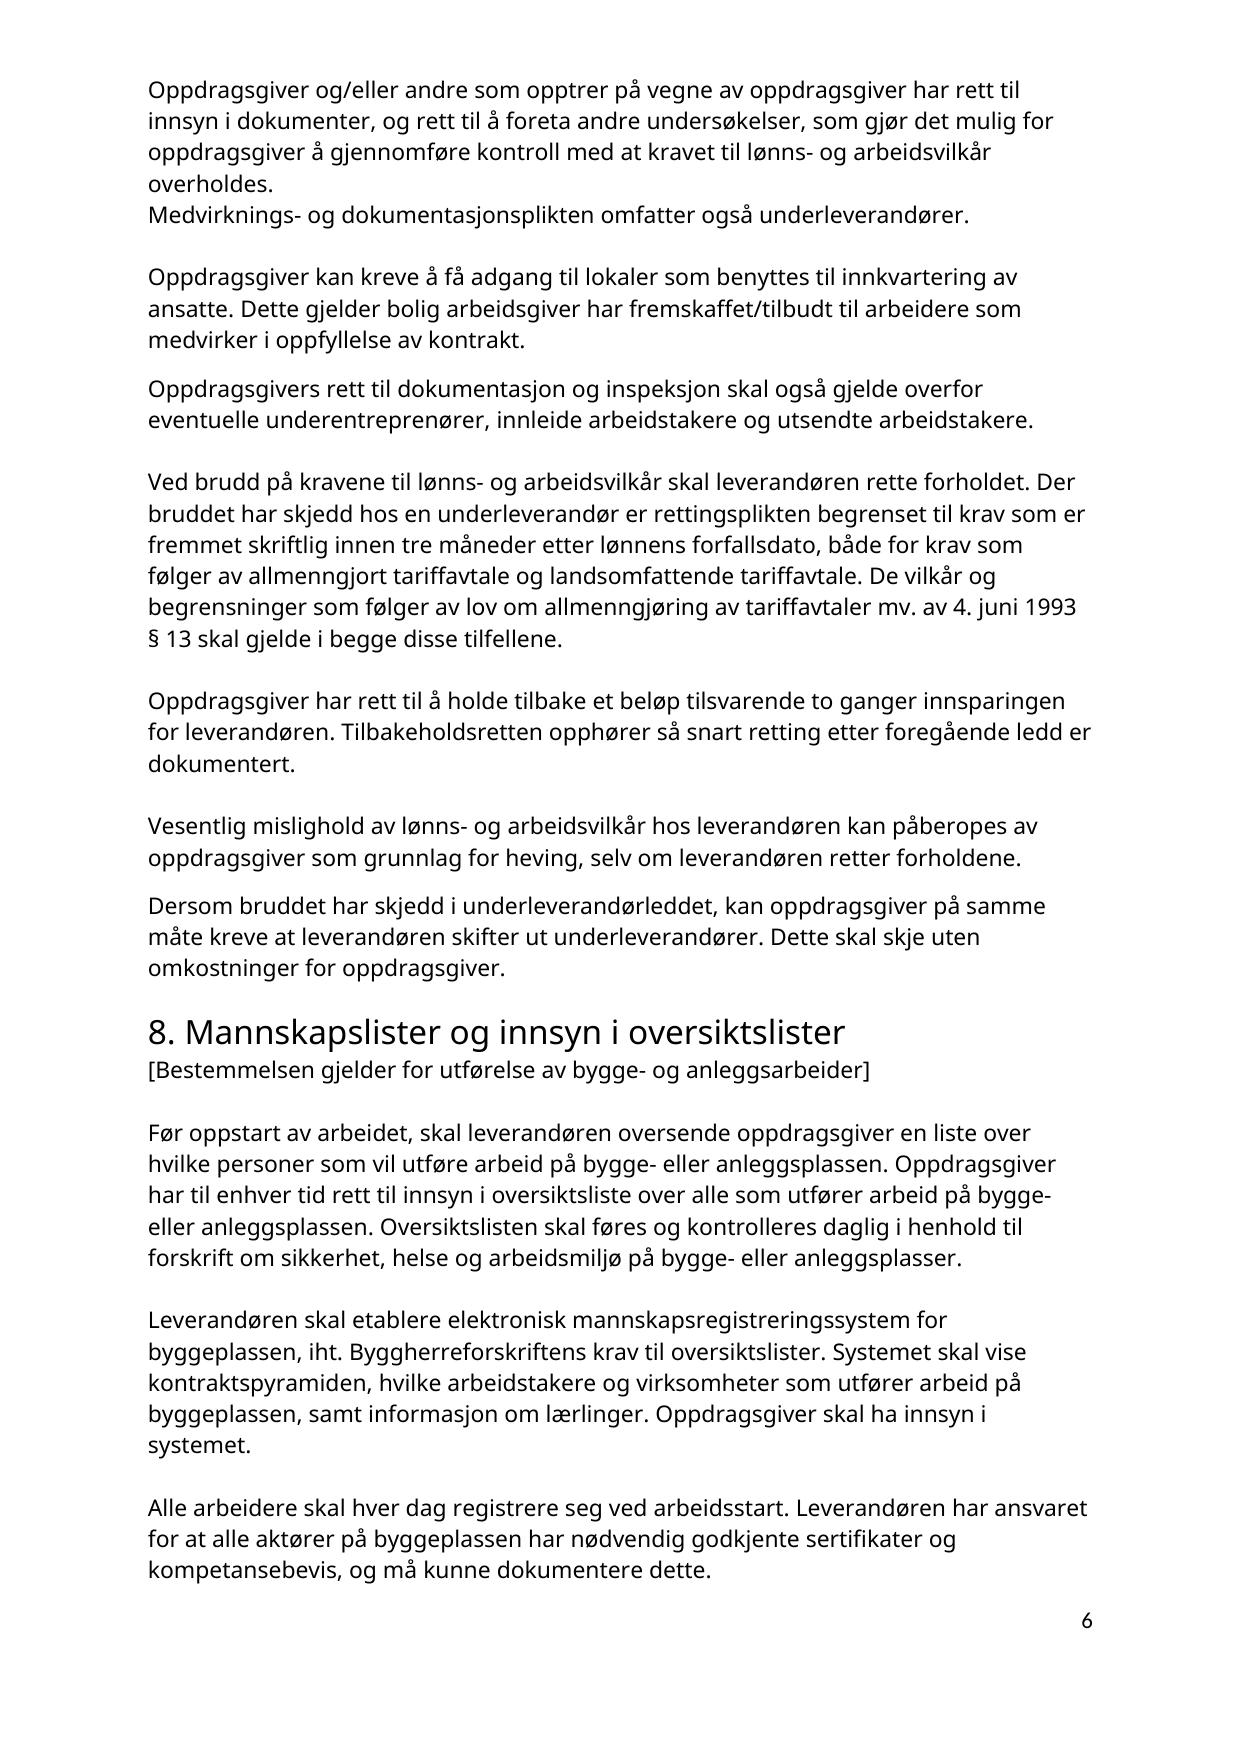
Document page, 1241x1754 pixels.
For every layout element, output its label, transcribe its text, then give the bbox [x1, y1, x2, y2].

text Oppdragsgiver kan kreve å få adgang til lokaler som benyttes til innkvartering av ansatte. Dette gjelder bolig arbeidsgiver har fremskaffet/tilbudt til arbeidere som medvirker i oppfyllelse av kontrakt. [148, 261, 1093, 356]
text [Bestemmelsen gjelder for utførelse av bygge- og anleggsarbeider] [148, 1054, 1093, 1086]
subtitle 8. Mannskapslister og innsyn i oversiktslister [148, 1009, 1093, 1054]
text Ved brudd på kravene til lønns- og arbeidsvilkår skal leverandøren rette forholdet. Der bruddet har skjedd hos en underleverandør er rettingsplikten begrenset til krav som er fremmet skriftlig innen tre måneder etter lønnens forfallsdato, både for krav som følger av allmenngjort tariffavtale og landsomfattende tariffavtale. De vilkår og begrensninger som følger av lov om allmenngjøring av tariffavtaler mv. av 4. juni 1993 § 13 skal gjelde i begge disse tilfellene. [148, 466, 1093, 654]
text Oppdragsgivers rett til dokumentasjon og inspeksjon skal også gjelde overfor eventuelle underentreprenører, innleide arbeidstakere og utsendte arbeidstakere. [148, 373, 1093, 435]
text Vesentlig mislighold av lønns- og arbeidsvilkår hos leverandøren kan påberopes av oppdragsgiver som grunnlag for heving, selv om leverandøren retter forholdene. [148, 810, 1093, 873]
text Medvirknings- og dokumentasjonsplikten omfatter også underleverandører. [148, 199, 1093, 230]
text Alle arbeidere skal hver dag registrere seg ved arbeidsstart. Leverandøren har ansvaret for at alle aktører på byggeplassen har nødvendig godkjente sertifikater og kompetansebevis, og må kunne dokumentere dette. [148, 1492, 1093, 1586]
text Før oppstart av arbeidet, skal leverandøren oversende oppdragsgiver en liste over hvilke personer som vil utføre arbeid på bygge- eller anleggsplassen. Oppdragsgiver har til enhver tid rett til innsyn i oversiktsliste over alle som utfører arbeid på bygge- eller anleggsplassen. Oversiktslisten skal føres og kontrolleres daglig i henhold til forskrift om sikkerhet, helse og arbeidsmiljø på bygge- eller anleggsplasser. Leverandøren skal etablere elektronisk mannskapsregistreringssystem for byggeplassen, iht. Byggherreforskriftens krav til oversiktslister. Systemet skal vise kontraktspyramiden, hvilke arbeidstakere og virksomheter som utfører arbeid på byggeplassen, samt informasjon om lærlinger. Oppdragsgiver skal ha innsyn i systemet. [148, 1117, 1093, 1461]
text Oppdragsgiver og/eller andre som opptrer på vegne av oppdragsgiver har rett til innsyn i dokumenter, og rett til å foreta andre undersøkelser, som gjør det mulig for oppdragsgiver å gjennomføre kontroll med at kravet til lønns- og arbeidsvilkår overholdes. [148, 74, 1093, 199]
text Dersom bruddet har skjedd i underleverandørleddet, kan oppdragsgiver på samme måte kreve at leverandøren skifter ut underleverandører. Dette skal skje uten omkostninger for oppdragsgiver. [148, 890, 1093, 984]
text Oppdragsgiver har rett til å holde tilbake et beløp tilsvarende to ganger innsparingen for leverandøren. Tilbakeholdsretten opphører så snart retting etter foregående ledd er dokumentert. [148, 685, 1093, 779]
